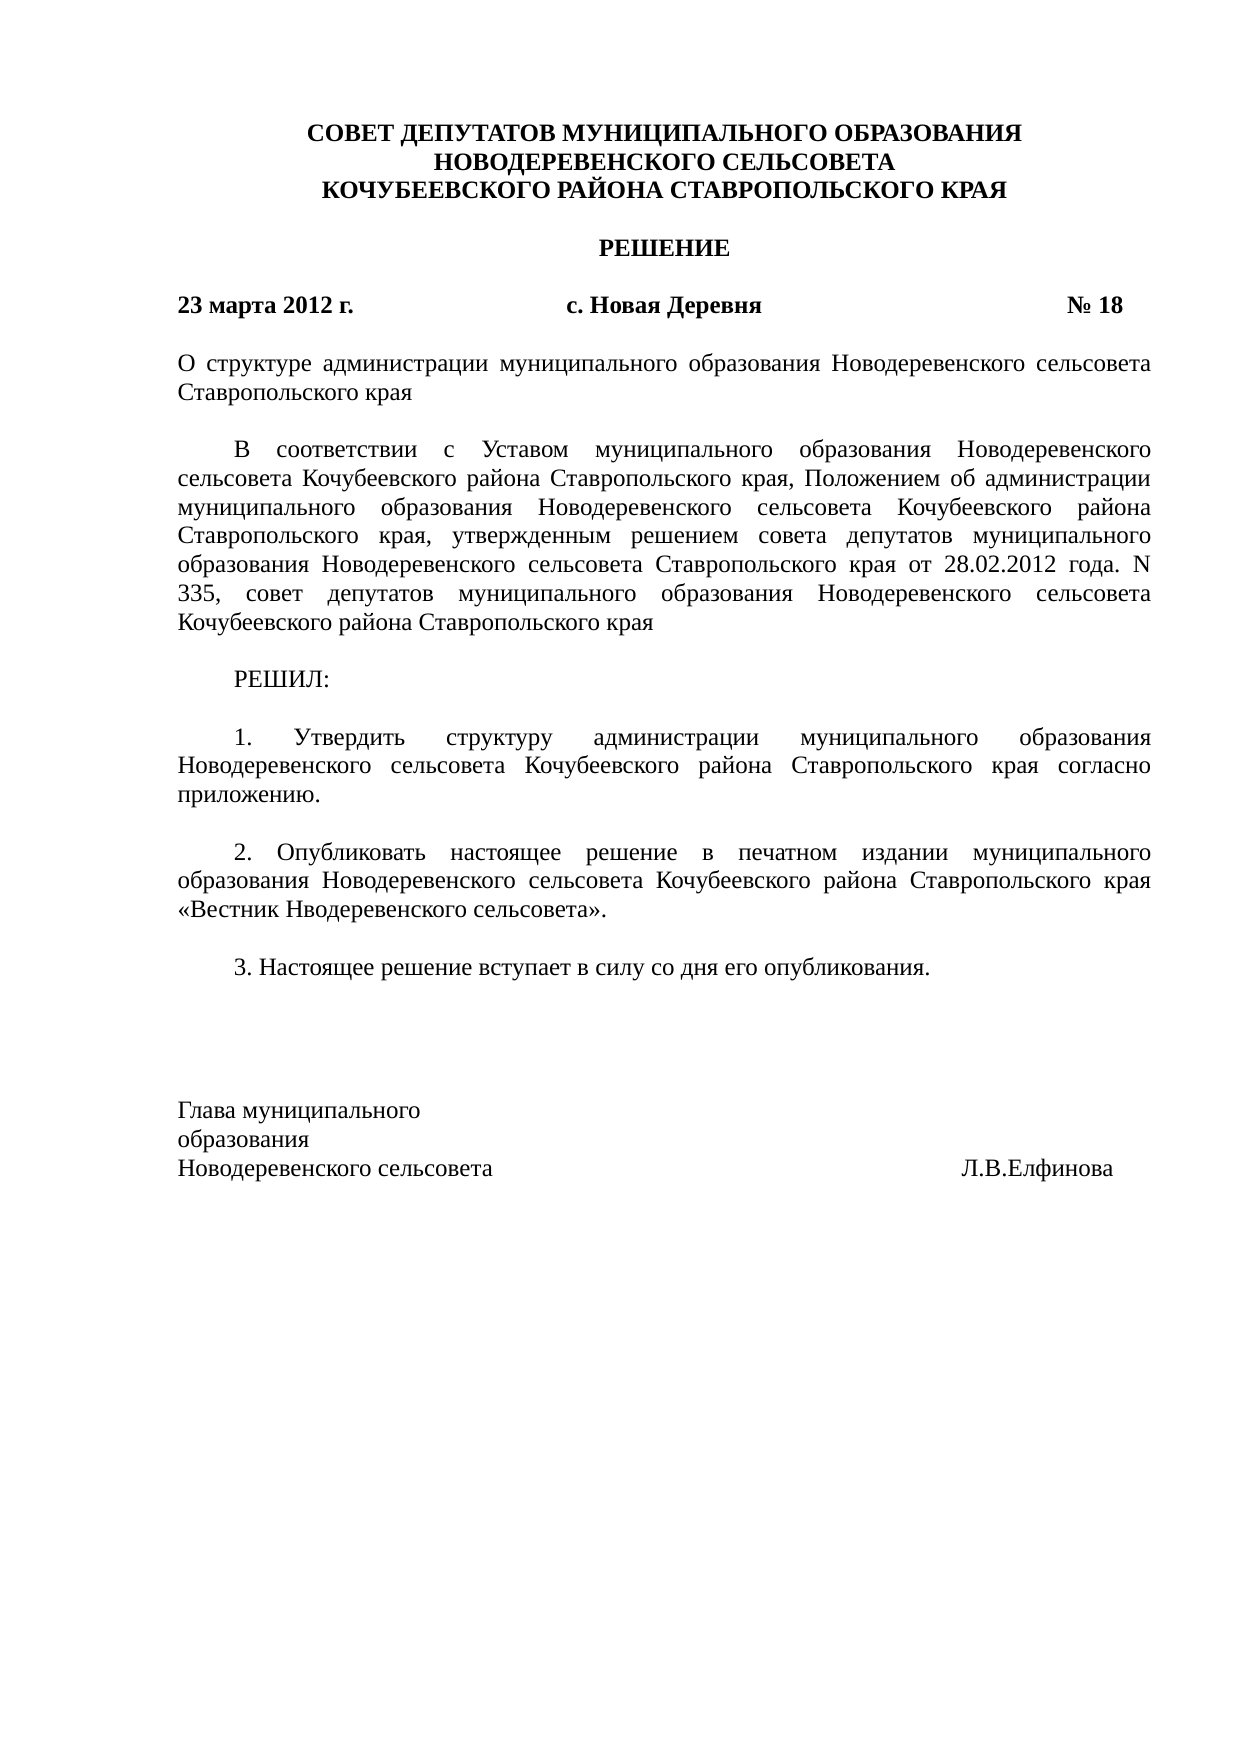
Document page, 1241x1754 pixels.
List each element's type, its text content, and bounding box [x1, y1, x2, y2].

text РЕШЕНИЕ [177, 233, 1152, 262]
text 1. Утвердить структуру администрации муниципального образования Новодеревенского сельсовета Кочубеевского района Ставропольского края согласно приложению. [177, 722, 1152, 808]
text О структуре администрации муниципального образования Новодеревенского сельсовета Ставропольского края [177, 348, 1152, 406]
text образования [177, 1124, 1152, 1153]
text 23 марта 2012 г. с. Новая Деревня № 18 [177, 291, 1152, 319]
text СОВЕТ ДЕПУТАТОВ МУНИЦИПАЛЬНОГО ОБРАЗОВАНИЯ [177, 118, 1152, 147]
text КОЧУБЕЕВСКОГО РАЙОНА СТАВРОПОЛЬСКОГО КРАЯ [177, 176, 1152, 204]
text 2. Опубликовать настоящее решение в печатном издании муниципального образования Новодеревенского сельсовета Кочубеевского района Ставропольского края «Вестник Нводеревенского сельсовета». [177, 837, 1152, 923]
text Глава муниципального [177, 1096, 1152, 1124]
text РЕШИЛ: [177, 664, 1152, 693]
text НОВОДЕРЕВЕНСКОГО СЕЛЬСОВЕТА [177, 147, 1152, 176]
text 3. Настоящее решение вступает в силу со дня его опубликования. [177, 952, 1152, 981]
text Новодеревенского сельсовета Л.В.Елфинова [177, 1153, 1152, 1182]
text В соответствии с Уставом муниципального образования Новодеревенского сельсовета Кочубеевского района Ставропольского края, Положением об администрации муниципального образования Новодеревенского сельсовета Кочубеевского района Ставропольского края, утвержденным решением совета депутатов муниципального образования Новодеревенского сельсовета Ставропольского края от 28.02.2012 года. N 335, совет депутатов муниципального образования Новодеревенского сельсовета Кочубеевского района Ставропольского края [177, 434, 1152, 636]
